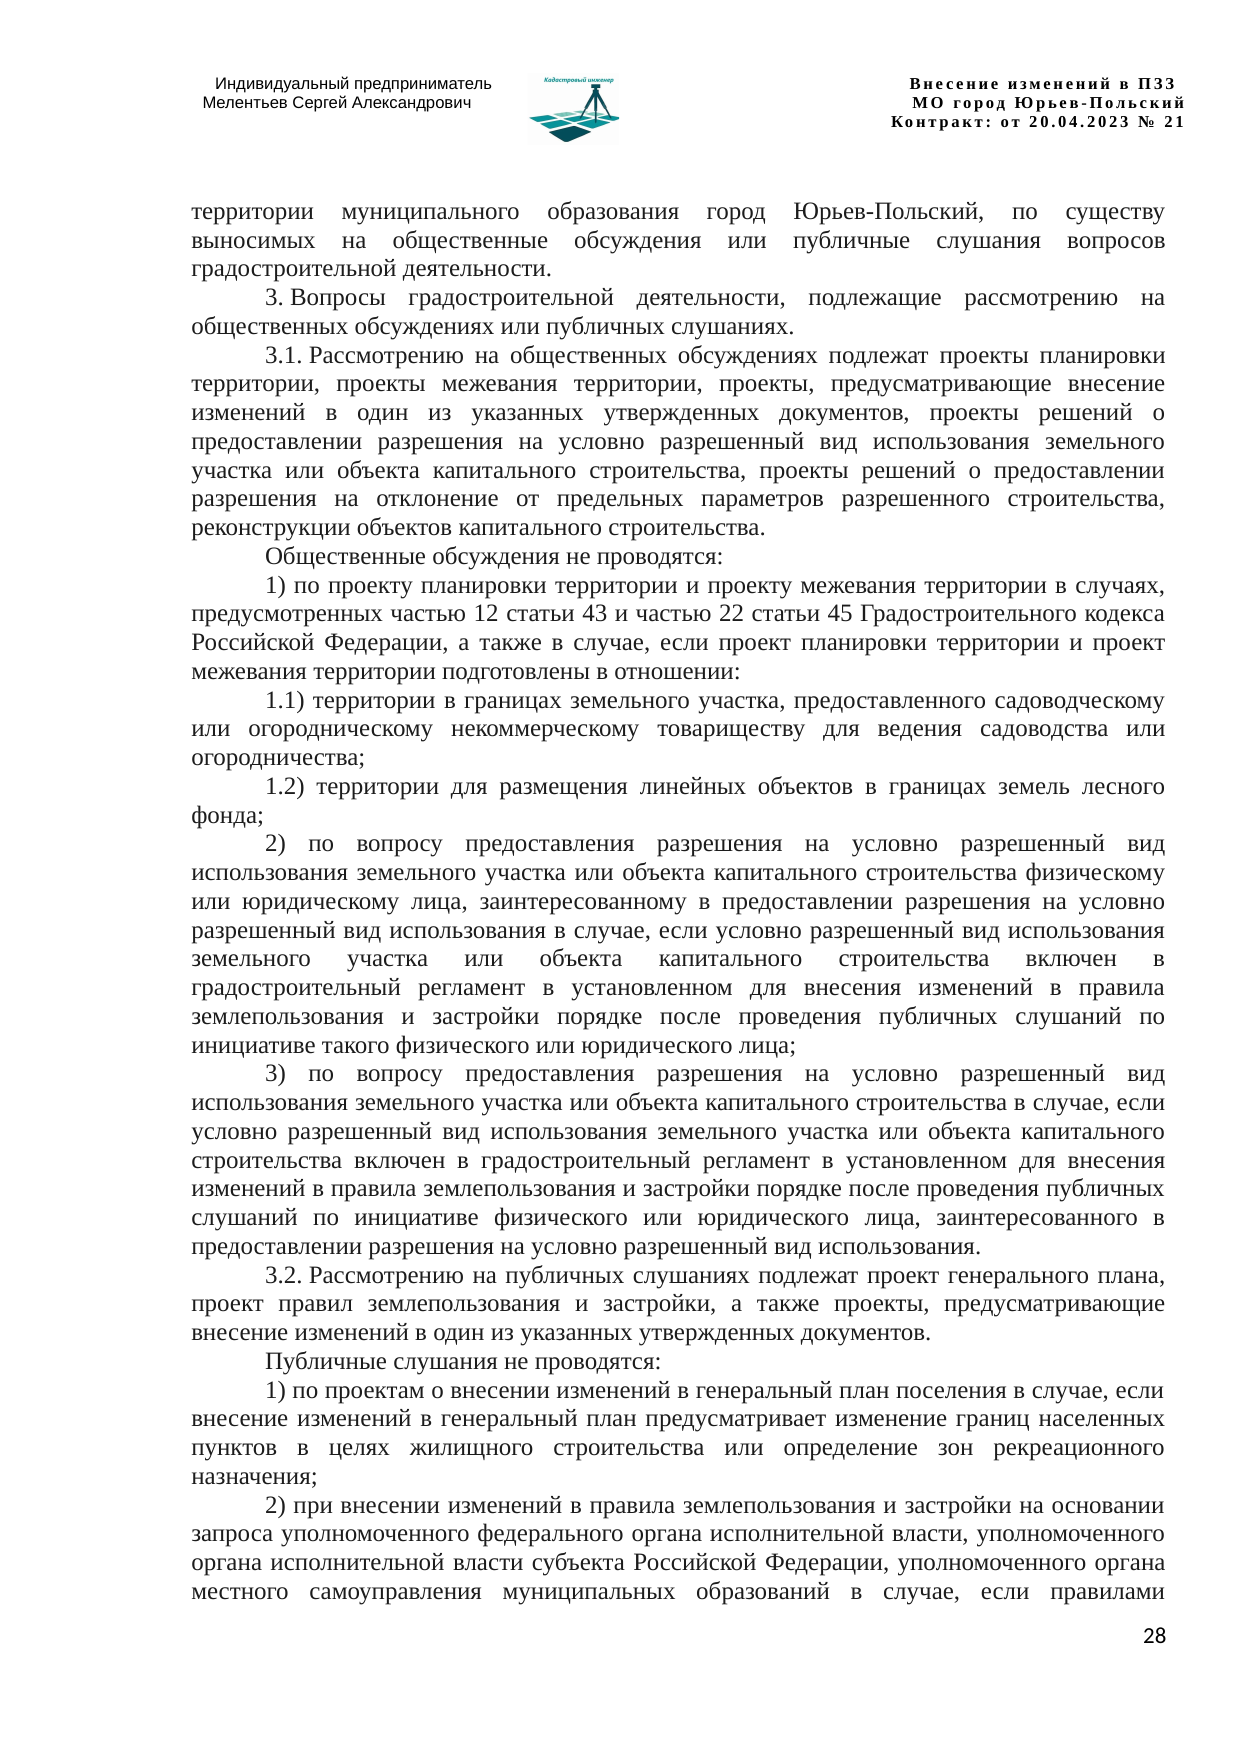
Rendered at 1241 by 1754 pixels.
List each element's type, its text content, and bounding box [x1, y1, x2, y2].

text территории муниципального образования город Юрьев-Польский, по существу выносимых на общественные обсуждения или публичные слушания вопросов градостроительной деятельности. [191, 196, 1166, 282]
text 1.2) территории для размещения линейных объектов в границах земель лесного фонда; [191, 771, 1166, 828]
text Публичные слушания не проводятся: [191, 1346, 1166, 1375]
text 3.1. Рассмотрению на общественных обсуждениях подлежат проекты планировки территории, проекты межевания территории, проекты, предусматривающие внесение изменений в один из указанных утвержденных документов, проекты решений о предоставлении разрешения на условно разрешенный вид использования земельного участка или объекта капитального строительства, проекты решений о предоставлении разрешения на отклонение от предельных параметров разрешенного строительства, реконструкции объектов капитального строительства. [191, 340, 1166, 541]
text 3. Вопросы градостроительной деятельности, подлежащие рассмотрению на общественных обсуждениях или публичных слушаниях. [191, 282, 1166, 340]
text 1) по проекту планировки территории и проекту межевания территории в случаях, предусмотренных частью 12 статьи 43 и частью 22 статьи 45 Градостроительного кодекса Российской Федерации, а также в случае, если проект планировки территории и проект межевания территории подготовлены в отношении: [191, 570, 1166, 685]
text 2) по вопросу предоставления разрешения на условно разрешенный вид использования земельного участка или объекта капитального строительства физическому или юридическому лица, заинтересованному в предоставлении разрешения на условно разрешенный вид использования в случае, если условно разрешенный вид использования земельного участка или объекта капитального строительства включен в градостроительный регламент в установленном для внесения изменений в правила землепользования и застройки порядке после проведения публичных слушаний по инициативе такого физического или юридического лица; [191, 828, 1166, 1058]
text 2) при внесении изменений в правила землепользования и застройки на основании запроса уполномоченного федерального органа исполнительной власти, уполномоченного органа исполнительной власти субъекта Российской Федерации, уполномоченного органа местного самоуправления муниципальных образований в случае, если правилами [191, 1490, 1166, 1605]
text 3) по вопросу предоставления разрешения на условно разрешенный вид использования земельного участка или объекта капитального строительства в случае, если условно разрешенный вид использования земельного участка или объекта капитального строительства включен в градостроительный регламент в установленном для внесения изменений в правила землепользования и застройки порядке после проведения публичных слушаний по инициативе физического или юридического лица, заинтересованного в предоставлении разрешения на условно разрешенный вид использования. [191, 1058, 1166, 1260]
text 1.1) территории в границах земельного участка, предоставленного садоводческому или огородническому некоммерческому товариществу для ведения садоводства или огородничества; [191, 685, 1166, 771]
picture [527, 73, 620, 145]
text 3.2. Рассмотрению на публичных слушаниях подлежат проект генерального плана, проект правил землепользования и застройки, а также проекты, предусматривающие внесение изменений в один из указанных утвержденных документов. [191, 1260, 1166, 1346]
text Общественные обсуждения не проводятся: [191, 541, 1166, 570]
text 1) по проектам о внесении изменений в генеральный план поселения в случае, если внесение изменений в генеральный план предусматривает изменение границ населенных пунктов в целях жилищного строительства или определение зон рекреационного назначения; [191, 1375, 1166, 1490]
